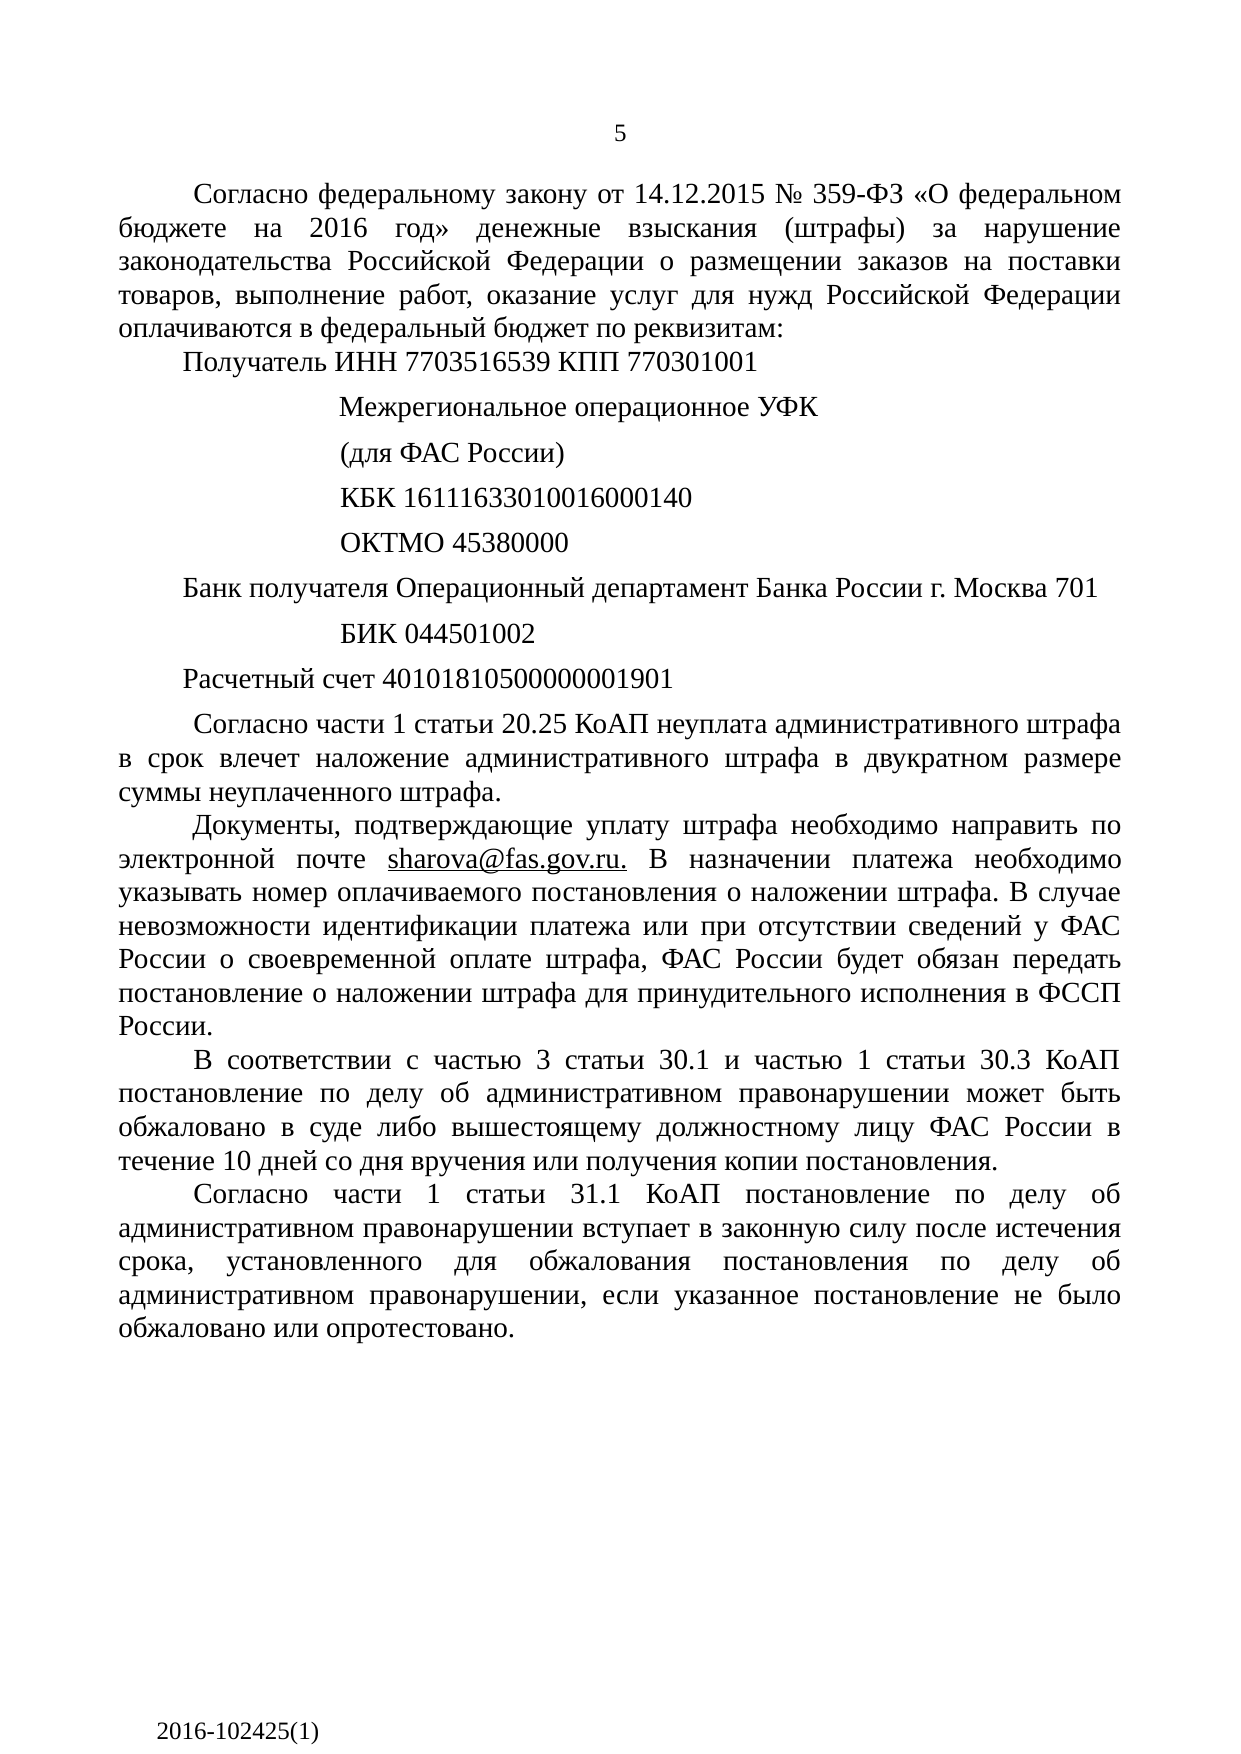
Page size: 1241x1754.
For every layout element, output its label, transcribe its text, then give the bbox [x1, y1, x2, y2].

text В соответствии с частью 3 статьи 30.1 и частью 1 статьи 30.3 КоАП постановление по делу об административном правонарушении может быть обжаловано в суде либо вышестоящему должностному лицу ФАС России в течение 10 дней со дня вручения или получения копии постановления. [118, 1042, 1122, 1176]
text Банк получателя Операционный департамент Банка России г. Москва 701 [118, 571, 1122, 604]
text БИК 044501002 [118, 616, 1122, 649]
text ОКТМО 45380000 [118, 525, 1122, 559]
text (для ФАС России) [118, 435, 1122, 468]
text Согласно части 1 статьи 20.25 КоАП неуплата административного штрафа в срок влечет наложение административного штрафа в двукратном размере суммы неуплаченного штрафа. [118, 707, 1122, 807]
text Расчетный счет 40101810500000001901 [118, 661, 1122, 695]
text Межрегиональное операционное УФК [118, 389, 1122, 423]
text Документы, подтверждающие уплату штрафа необходимо направить по электронной почте sharova@fas.gov.ru. В назначении платежа необходимо указывать номер оплачиваемого постановления о наложении штрафа. В случае невозможности идентификации платежа или при отсутствии сведений у ФАС России о своевременной оплате штрафа, ФАС России будет обязан передать постановление о наложении штрафа для принудительного исполнения в ФССП России. [118, 807, 1122, 1042]
text Согласно федеральному закону от 14.12.2015 № 359-ФЗ «О федеральном бюджете на 2016 год» денежные взыскания (штрафы) за нарушение законодательства Российской Федерации о размещении заказов на поставки товаров, выполнение работ, оказание услуг для нужд Российской Федерации оплачиваются в федеральный бюджет по реквизитам: [118, 176, 1122, 344]
text Получатель ИНН 7703516539 КПП 770301001 [118, 344, 1122, 378]
text КБК 16111633010016000140 [118, 480, 1122, 513]
text Согласно части 1 статьи 31.1 КоАП постановление по делу об административном правонарушении вступает в законную силу после истечения срока, установленного для обжалования постановления по делу об административном правонарушении, если указанное постановление не было обжаловано или опротестовано. [118, 1176, 1122, 1344]
